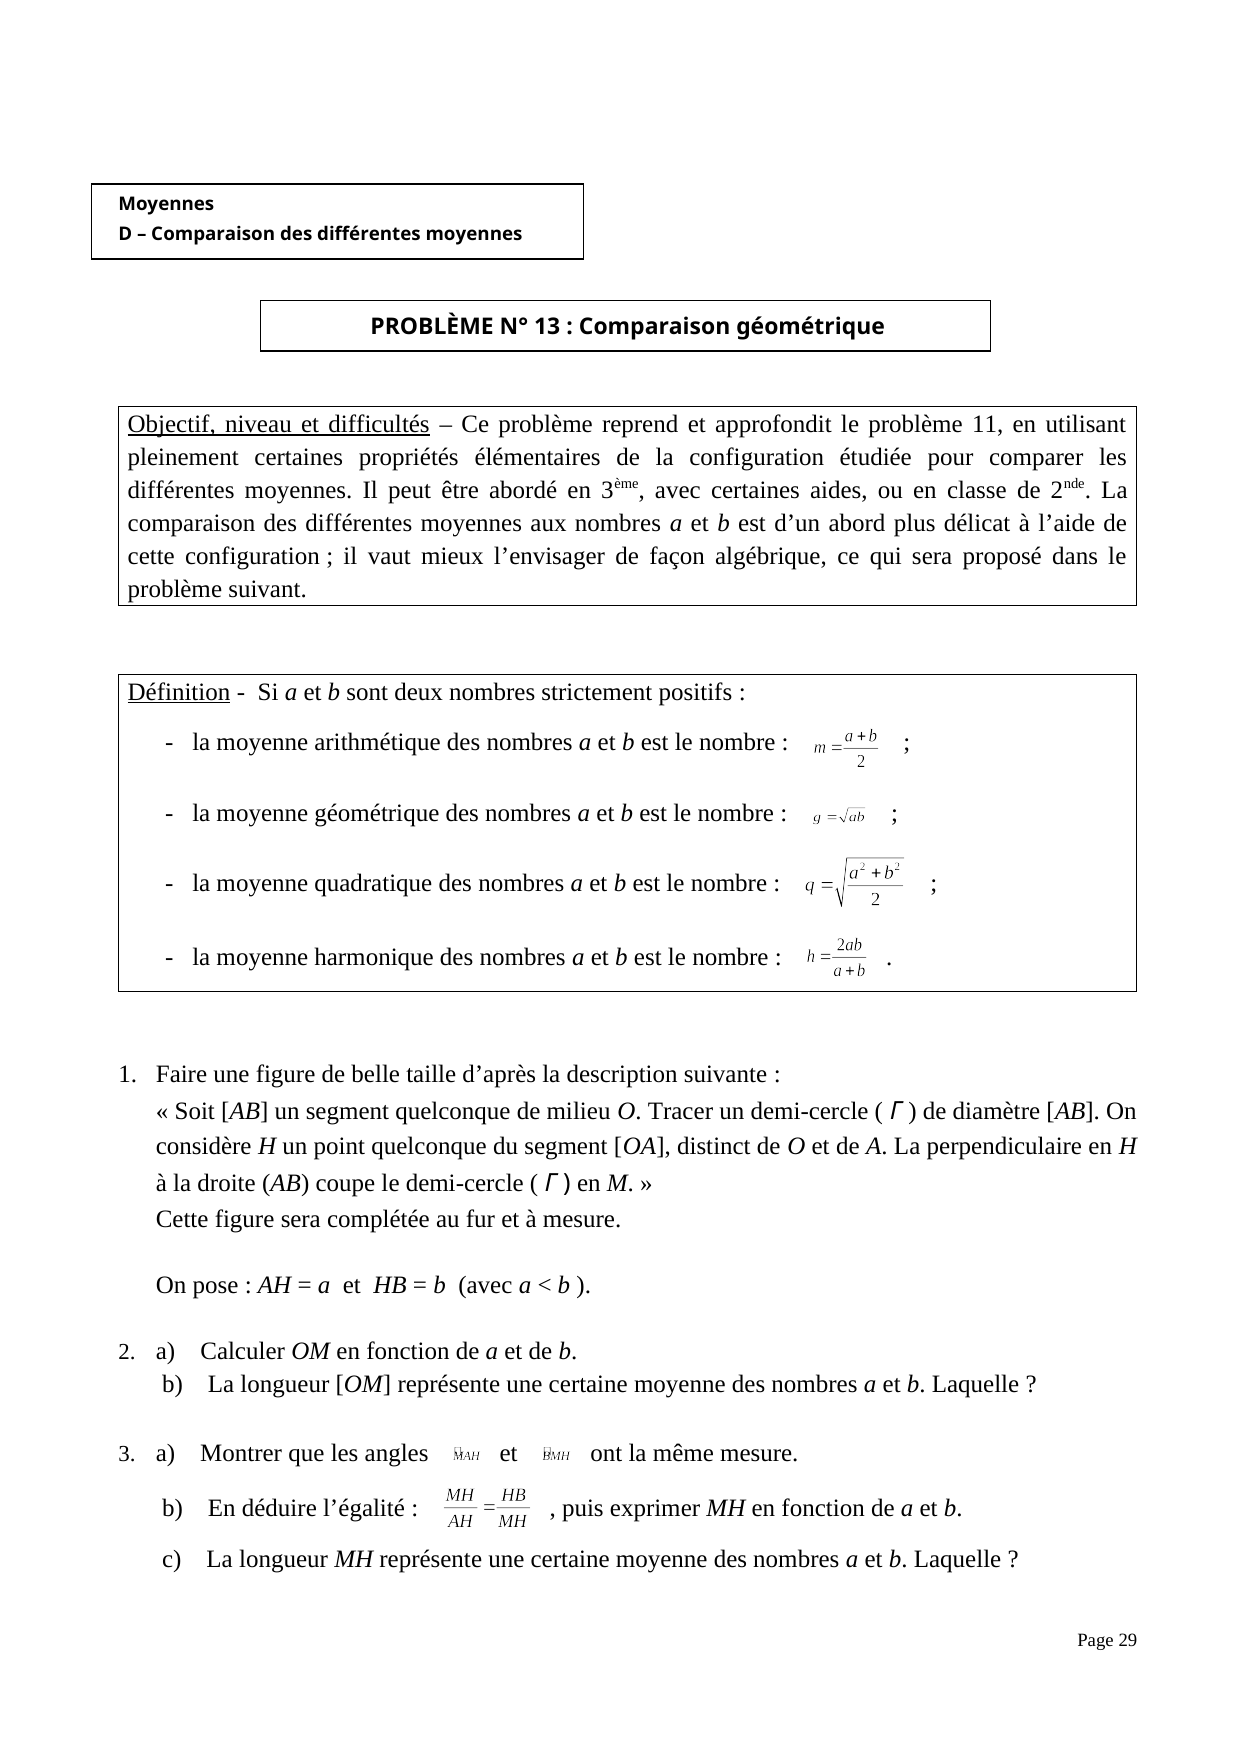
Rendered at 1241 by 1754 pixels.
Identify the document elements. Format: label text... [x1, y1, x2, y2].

text [584, 220, 1137, 246]
text Moyennes [118, 191, 583, 216]
text D – Comparaison des différentes moyennes [118, 220, 583, 246]
text PROBLÈME N° 13 : Comparaison géométrique [261, 310, 990, 341]
text - la moyenne harmonique des nombres a et b est le nombre : . [119, 921, 1136, 991]
text - la moyenne arithmétique des nombres a et b est le nombre : ; [119, 707, 1136, 785]
text [118, 310, 260, 341]
text Objectif, niveau et difficultés – Ce problème reprend et approfondit le problème 11, en utilisant pleinement certaines propriétés élémentaires de la configuration étudiée pour comparer les différentes moyennes. Il peut être abordé en 3ème, avec certaines aides, ou en classe de 2nde. La comparaison des différentes moyennes aux nombres a et b est d’un abord plus délicat à l’aide de cette configuration ; il vaut mieux l’envisager de façon algébrique, ce qui sera proposé dans le problème suivant. [119, 407, 1136, 605]
text On pose : AH = a et HB = b (avec a < b ). [156, 1270, 1137, 1299]
text c) La longueur MH représente une certaine moyenne des nombres a et b. Laquelle ? [156, 1544, 1137, 1572]
text - la moyenne quadratique des nombres a et b est le nombre : ; [119, 842, 1136, 920]
text b) En déduire l’égalité : , puis exprimer MH en fonction de a et b. [156, 1475, 1137, 1539]
text [584, 191, 1137, 216]
text b) La longueur [OM] représente une certaine moyenne des nombres a et b. Laquelle ? [156, 1369, 1137, 1398]
list a) Montrer que les angles et ont la même mesure. [118, 1435, 1137, 1471]
text [991, 310, 1137, 341]
list a) Calculer OM en fonction de a et de b. [118, 1336, 1137, 1365]
text Définition - Si a et b sont deux nombres strictement positifs : [119, 675, 1136, 706]
text « Soit [AB] un segment quelconque de milieu O. Tracer un demi-cercle ( Γ ) de diamètre [AB]. On considère H un point quelconque du segment [OA], distinct de O et de A. La perpendiculaire en H à la droite (AB) coupe le demi-cercle ( Γ ) en M. » [156, 1093, 1137, 1199]
text Cette figure sera complétée au fur et à mesure. [156, 1204, 1137, 1233]
list Faire une figure de belle taille d’après la description suivante : [118, 1059, 1137, 1088]
text - la moyenne géométrique des nombres a et b est le nombre : ; [119, 790, 1136, 839]
